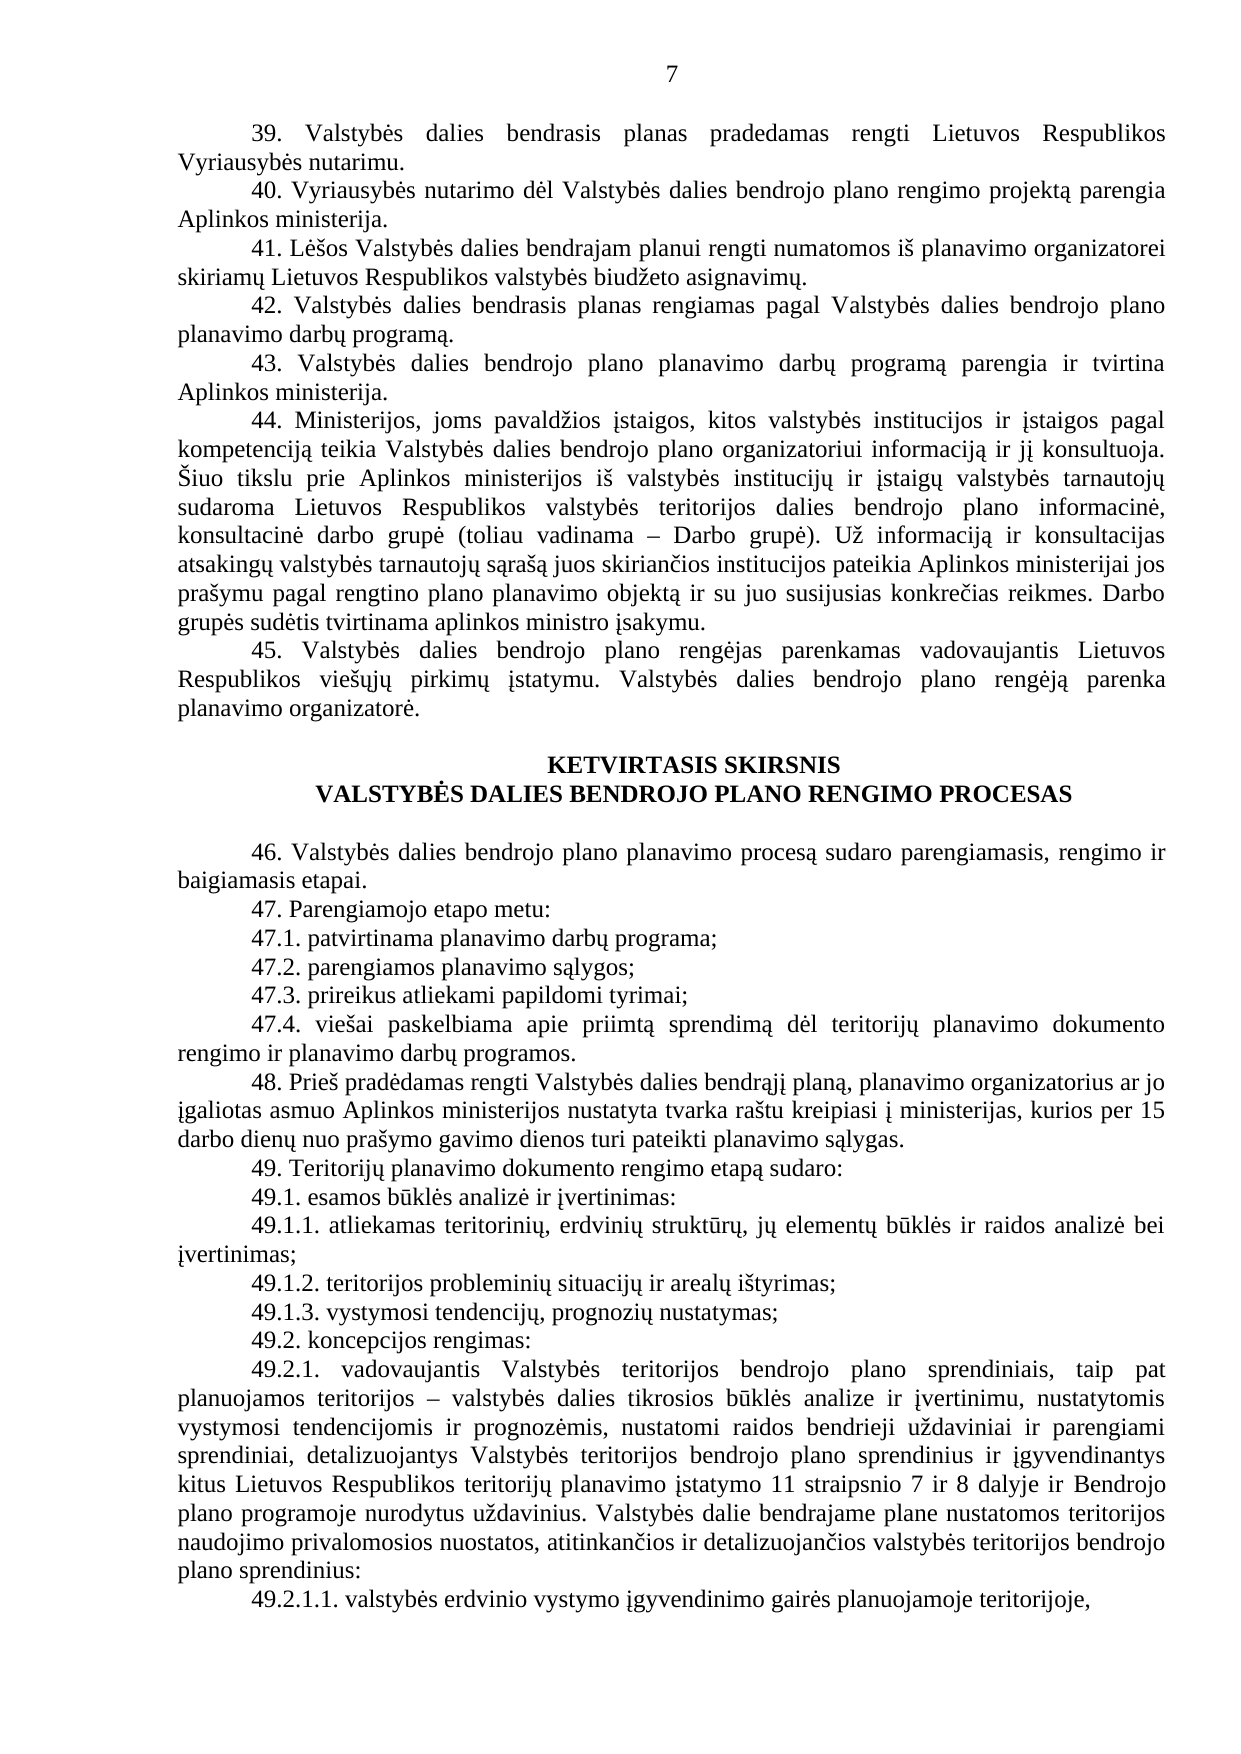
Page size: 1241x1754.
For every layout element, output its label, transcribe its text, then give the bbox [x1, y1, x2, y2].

text 42. Valstybės dalies bendrasis planas rengiamas pagal Valstybės dalies bendrojo plano planavimo darbų programą. [177, 291, 1166, 348]
text 41. Lėšos Valstybės dalies bendrajam planui rengti numatomos iš planavimo organizatorei skiriamų Lietuvos Respublikos valstybės biudžeto asignavimų. [177, 233, 1166, 291]
text 39. Valstybės dalies bendrasis planas pradedamas rengti Lietuvos Respublikos Vyriausybės nutarimu. [177, 118, 1166, 176]
text 47.1. patvirtinama planavimo darbų programa; [177, 923, 1166, 952]
text 47. Parengiamojo etapo metu: [177, 894, 1166, 923]
text 44. Ministerijos, joms pavaldžios įstaigos, kitos valstybės institucijos ir įstaigos pagal kompetenciją teikia Valstybės dalies bendrojo plano organizatoriui informaciją ir jį konsultuoja. Šiuo tikslu prie Aplinkos ministerijos iš valstybės institucijų ir įstaigų valstybės tarnautojų sudaroma Lietuvos Respublikos valstybės teritorijos dalies bendrojo plano informacinė, konsultacinė darbo grupė (toliau vadinama – Darbo grupė). Už informaciją ir konsultacijas atsakingų valstybės tarnautojų sąrašą juos skiriančios institucijos pateikia Aplinkos ministerijai jos prašymu pagal rengtino plano planavimo objektą ir su juo susijusias konkrečias reikmes. Darbo grupės sudėtis tvirtinama aplinkos ministro įsakymu. [177, 406, 1166, 636]
text 49. Teritorijų planavimo dokumento rengimo etapą sudaro: [177, 1153, 1166, 1182]
text 46. Valstybės dalies bendrojo plano planavimo procesą sudaro parengiamasis, rengimo ir baigiamasis etapai. [177, 837, 1166, 894]
text 47.2. parengiamos planavimo sąlygos; [177, 952, 1166, 981]
text 43. Valstybės dalies bendrojo plano planavimo darbų programą parengia ir tvirtina Aplinkos ministerija. [177, 348, 1166, 406]
text 49.1. esamos būklės analizė ir įvertinimas: [177, 1182, 1166, 1211]
text 49.2.1.1. valstybės erdvinio vystymo įgyvendinimo gairės planuojamoje teritorijoje, [177, 1584, 1166, 1613]
text 47.3. prireikus atliekami papildomi tyrimai; [177, 981, 1166, 1009]
text 49.1.1. atliekamas teritorinių, erdvinių struktūrų, jų elementų būklės ir raidos analizė bei įvertinimas; [177, 1211, 1166, 1268]
text KETVIRTASIS SKIRSNIS [177, 751, 1166, 779]
text 49.2.1. vadovaujantis Valstybės teritorijos bendrojo plano sprendiniais, taip pat planuojamos teritorijos – valstybės dalies tikrosios būklės analize ir įvertinimu, nustatytomis vystymosi tendencijomis ir prognozėmis, nustatomi raidos bendrieji uždaviniai ir parengiami sprendiniai, detalizuojantys Valstybės teritorijos bendrojo plano sprendinius ir įgyvendinantys kitus Lietuvos Respublikos teritorijų planavimo įstatymo 11 straipsnio 7 ir 8 dalyje ir Bendrojo plano programoje nurodytus uždavinius. Valstybės dalie bendrajame plane nustatomos teritorijos naudojimo privalomosios nuostatos, atitinkančios ir detalizuojančios valstybės teritorijos bendrojo plano sprendinius: [177, 1354, 1166, 1584]
text 48. Prieš pradėdamas rengti Valstybės dalies bendrąjį planą, planavimo organizatorius ar jo įgaliotas asmuo Aplinkos ministerijos nustatyta tvarka raštu kreipiasi į ministerijas, kurios per 15 darbo dienų nuo prašymo gavimo dienos turi pateikti planavimo sąlygas. [177, 1067, 1166, 1153]
text 49.1.3. vystymosi tendencijų, prognozių nustatymas; [177, 1297, 1166, 1326]
text 49.1.2. teritorijos probleminių situacijų ir arealų ištyrimas; [177, 1268, 1166, 1297]
text 49.2. koncepcijos rengimas: [177, 1326, 1166, 1354]
text 45. Valstybės dalies bendrojo plano rengėjas parenkamas vadovaujantis Lietuvos Respublikos viešųjų pirkimų įstatymu. Valstybės dalies bendrojo plano rengėją parenka planavimo organizatorė. [177, 636, 1166, 722]
text 40. Vyriausybės nutarimo dėl Valstybės dalies bendrojo plano rengimo projektą parengia Aplinkos ministerija. [177, 176, 1166, 233]
text 47.4. viešai paskelbiama apie priimtą sprendimą dėl teritorijų planavimo dokumento rengimo ir planavimo darbų programos. [177, 1009, 1166, 1067]
text VALSTYBĖS DALIES BENDROJO PLANO RENGIMO PROCESAS [177, 779, 1166, 808]
